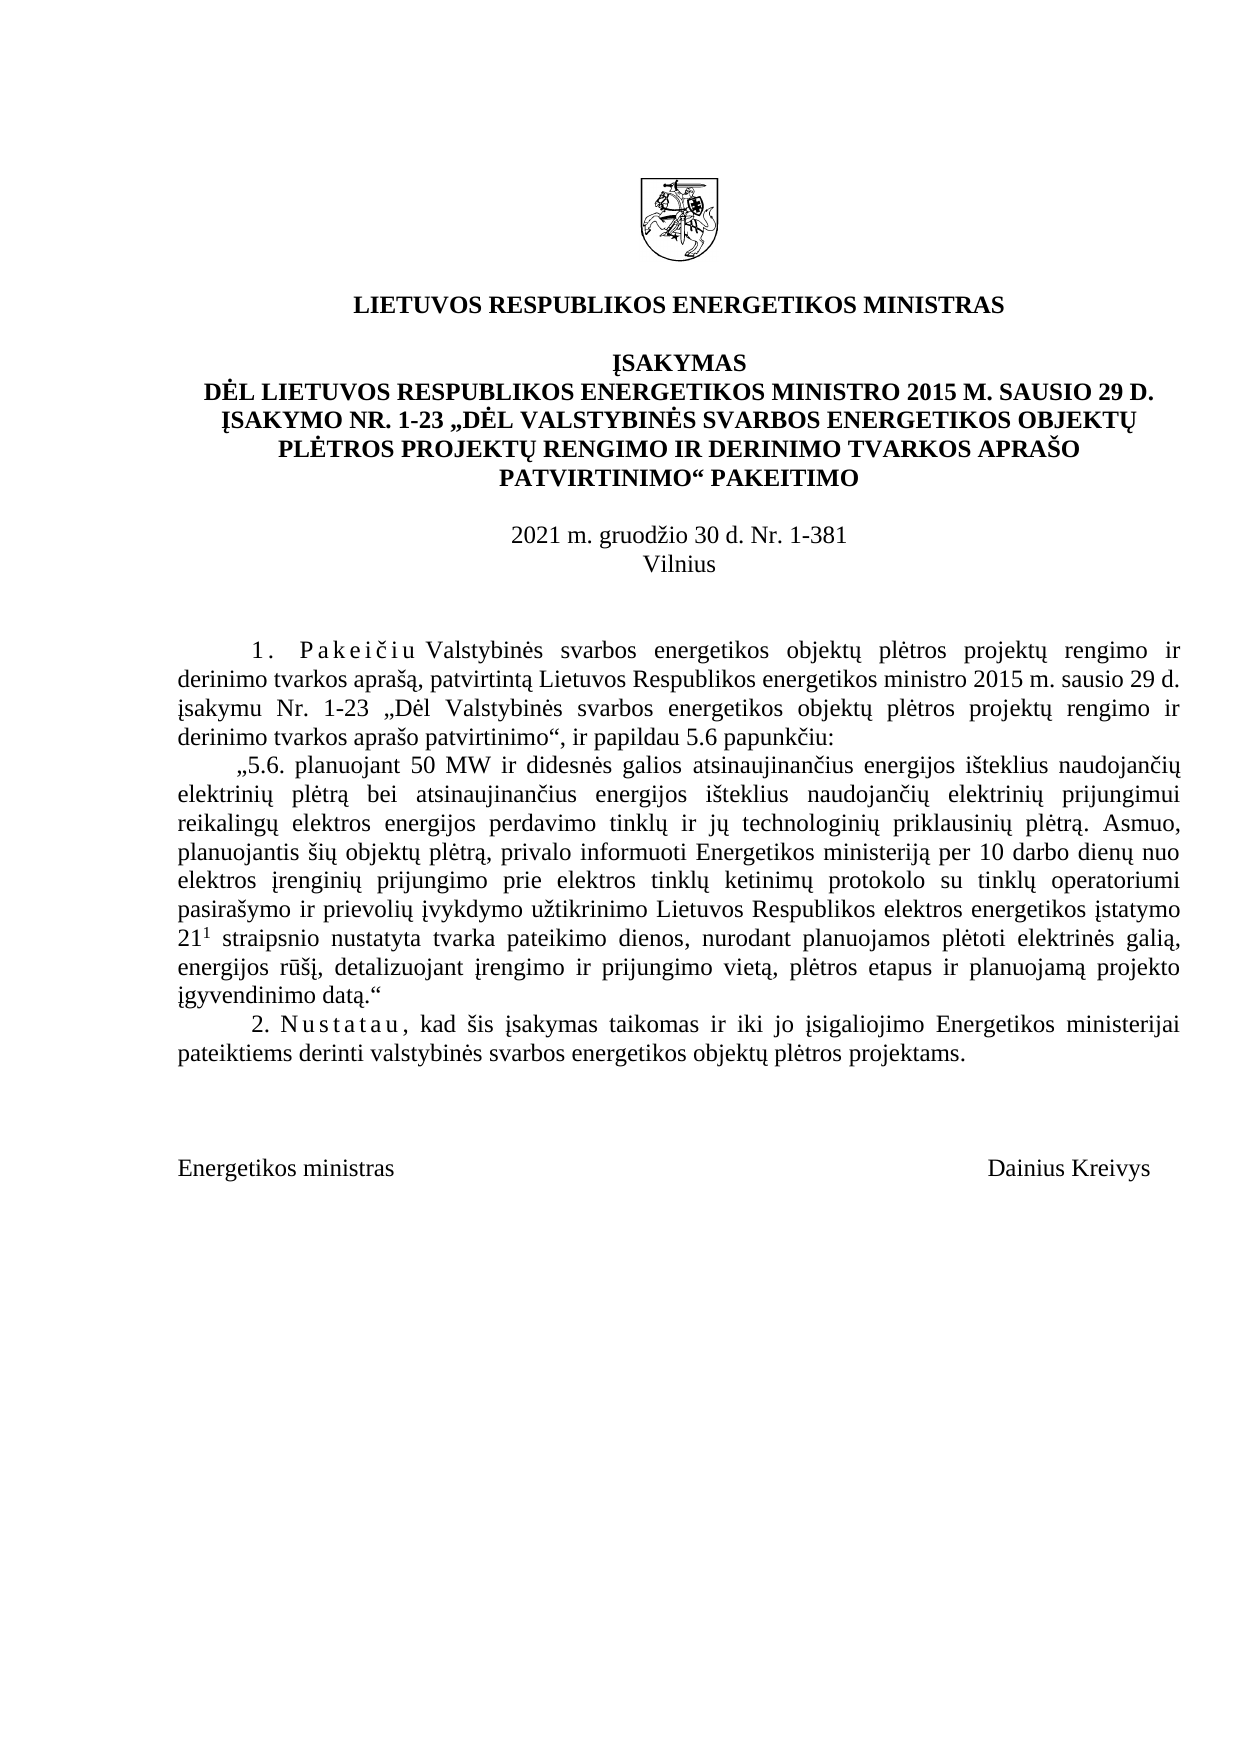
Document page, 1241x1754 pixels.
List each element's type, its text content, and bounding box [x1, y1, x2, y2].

text 1. Pakeičiu Valstybinės svarbos energetikos objektų plėtros projektų rengimo ir derinimo tvarkos aprašą, patvirtintą Lietuvos Respublikos energetikos ministro 2015 m. sausio 29 d. įsakymu Nr. 1-23 „Dėl Valstybinės svarbos energetikos objektų plėtros projektų rengimo ir derinimo tvarkos aprašo patvirtinimo“, ir papildau 5.6 papunkčiu: [177, 635, 1181, 750]
text Energetikos ministras Dainius Kreivys [177, 1153, 1181, 1182]
text Vilnius [177, 549, 1181, 578]
text 2. Nustatau, kad šis įsakymas taikomas ir iki jo įsigaliojimo Energetikos ministerijai pateiktiems derinti valstybinės svarbos energetikos objektų plėtros projektams. [177, 1009, 1181, 1067]
text DĖL LIETUVOS RESPUBLIKOS ENERGETIKOS MINISTRO 2015 M. SAUSIO 29 D. ĮSAKYMO nr. 1-23 „DĖL VALSTYBINĖS SVARBOS ENERGETIKOS OBJEKTŲ PLĖTROS PROJEKTŲ RENGIMO IR DERINIMO TVARKOS APRAŠO PATVIRTINIMO“ PAKEITIMO [177, 377, 1181, 492]
text ĮSAKYMAS [177, 348, 1181, 377]
text 2021 m. gruodžio 30 d. Nr. 1-381 [177, 520, 1181, 549]
text LIETUVOS RESPUBLIKOS ENERGETIKOS MINISTRAS [177, 290, 1181, 319]
text „5.6. planuojant 50 MW ir didesnės galios atsinaujinančius energijos išteklius naudojančių elektrinių plėtrą bei atsinaujinančius energijos išteklius naudojančių elektrinių prijungimui reikalingų elektros energijos perdavimo tinklų ir jų technologinių priklausinių plėtrą. Asmuo, planuojantis šių objektų plėtrą, privalo informuoti Energetikos ministeriją per 10 darbo dienų nuo elektros įrenginių prijungimo prie elektros tinklų ketinimų protokolo su tinklų operatoriumi pasirašymo ir prievolių įvykdymo užtikrinimo Lietuvos Respublikos elektros energetikos įstatymo 211 straipsnio nustatyta tvarka pateikimo dienos, nurodant planuojamos plėtoti elektrinės galią, energijos rūšį, detalizuojant įrengimo ir prijungimo vietą, plėtros etapus ir planuojamą projekto įgyvendinimo datą.“ [177, 750, 1181, 1009]
